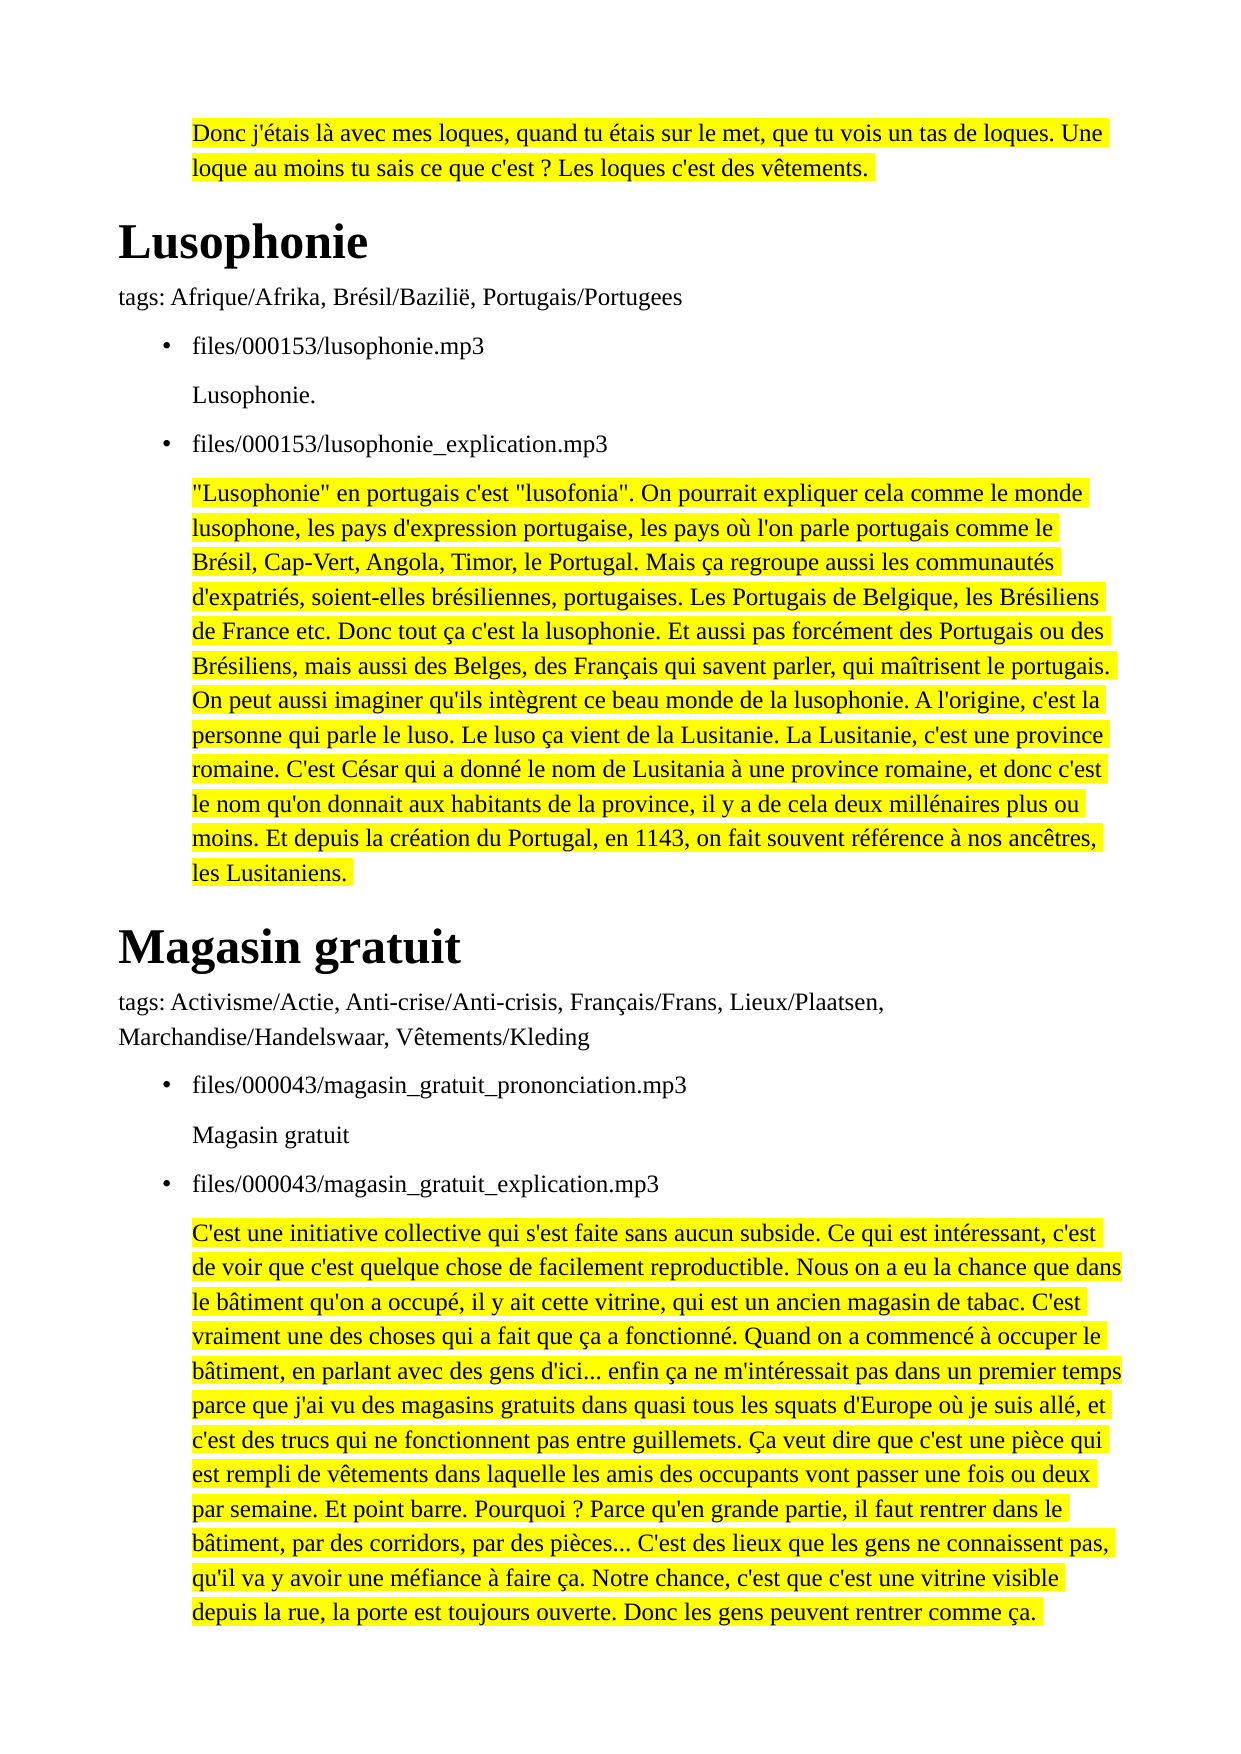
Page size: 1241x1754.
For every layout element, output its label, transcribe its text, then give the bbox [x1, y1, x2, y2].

text tags: Activisme/Actie, Anti-crise/Anti-crisis, Français/Frans, Lieux/Plaatsen, Marchandise/Handelswaar, Vêtements/Kleding [118, 987, 1122, 1050]
list Lusophonie. [162, 380, 1122, 409]
list "Lusophonie" en portugais c'est "lusofonia". On pourrait expliquer cela comme le monde lusophone, les pays d'expression portugaise, les pays où l'on parle portugais comme le Brésil, Cap-Vert, Angola, Timor, le Portugal. Mais ça regroupe aussi les communautés d'expatriés, soient-elles brésiliennes, portugaises. Les Portugais de Belgique, les Brésiliens de France etc. Donc tout ça c'est la lusophonie. Et aussi pas forcément des Portugais ou des Brésiliens, mais aussi des Belges, des Français qui savent parler, qui maîtrisent le portugais. On peut aussi imaginer qu'ils intègrent ce beau monde de la lusophonie. A l'origine, c'est la personne qui parle le luso. Le luso ça vient de la Lusitanie. La Lusitanie, c'est une province romaine. C'est César qui a donné le nom de Lusitania à une province romaine, et donc c'est le nom qu'on donnait aux habitants de la province, il y a de cela deux millénaires plus ou moins. Et depuis la création du Portugal, en 1143, on fait souvent référence à nos ancêtres, les Lusitaniens. [162, 478, 1122, 886]
list Donc j'étais là avec mes loques, quand tu étais sur le met, que tu vois un tas de loques. Une loque au moins tu sais ce que c'est ? Les loques c'est des vêtements. [162, 118, 1122, 181]
list files/000153/lusophonie_explication.mp3 [162, 429, 1122, 458]
subtitle Magasin gratuit [118, 917, 1122, 974]
list files/000043/magasin_gratuit_explication.mp3 [162, 1169, 1122, 1197]
list files/000153/lusophonie.mp3 [162, 331, 1122, 360]
list Magasin gratuit [162, 1120, 1122, 1148]
subtitle Lusophonie [118, 212, 1122, 269]
list files/000043/magasin_gratuit_prononciation.mp3 [162, 1071, 1122, 1099]
text tags: Afrique/Afrika, Brésil/Bazilië, Portugais/Portugees [118, 282, 1122, 311]
list C'est une initiative collective qui s'est faite sans aucun subside. Ce qui est intéressant, c'est de voir que c'est quelque chose de facilement reproductible. Nous on a eu la chance que dans le bâtiment qu'on a occupé, il y ait cette vitrine, qui est un ancien magasin de tabac. C'est vraiment une des choses qui a fait que ça a fonctionné. Quand on a commencé à occuper le bâtiment, en parlant avec des gens d'ici... enfin ça ne m'intéressait pas dans un premier temps parce que j'ai vu des magasins gratuits dans quasi tous les squats d'Europe où je suis allé, et c'est des trucs qui ne fonctionnent pas entre guillemets. Ça veut dire que c'est une pièce qui est rempli de vêtements dans laquelle les amis des occupants vont passer une fois ou deux par semaine. Et point barre. Pourquoi ? Parce qu'en grande partie, il faut rentrer dans le bâtiment, par des corridors, par des pièces... C'est des lieux que les gens ne connaissent pas, qu'il va y avoir une méfiance à faire ça. Notre chance, c'est que c'est une vitrine visible depuis la rue, la porte est toujours ouverte. Donc les gens peuvent rentrer comme ça. [162, 1218, 1122, 1626]
